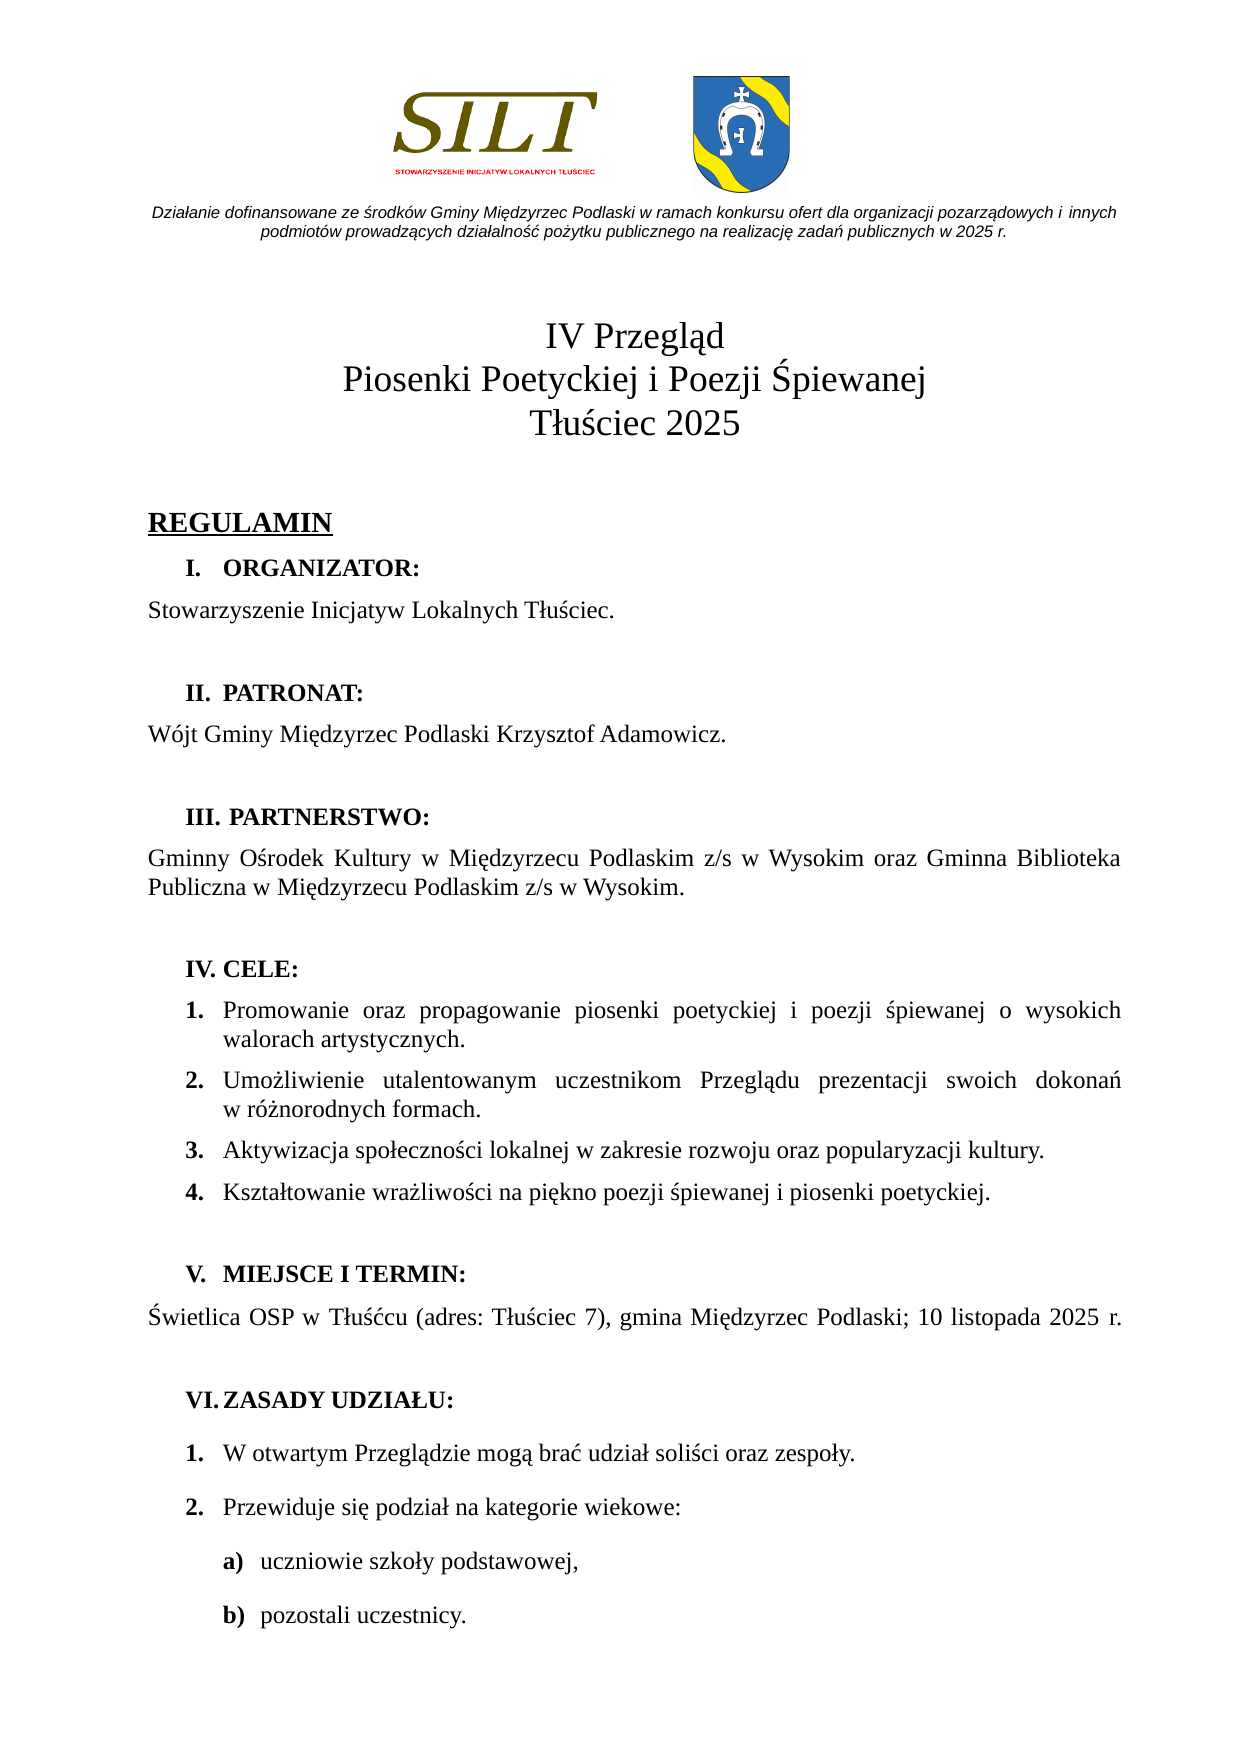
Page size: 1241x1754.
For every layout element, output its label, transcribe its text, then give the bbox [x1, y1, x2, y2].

text Świetlica OSP w Tłuśćcu (adres: Tłuściec 7), gmina Międzyrzec Podlaski; 10 listopada 2025 r. [148, 1302, 1122, 1360]
text REGULAMIN [148, 505, 1122, 538]
subtitle Piosenki Poetyckiej i Poezji Śpiewanej [148, 357, 1122, 400]
list uczniowie szkoły podstawowej, [223, 1546, 1122, 1575]
list W otwartym Przeglądzie mogą brać udział soliści oraz zespoły. [185, 1438, 1122, 1467]
text Stowarzyszenie Inicjatyw Lokalnych Tłuściec. [148, 596, 1122, 624]
subtitle Tłuściec 2025 [148, 400, 1122, 443]
list pozostali uczestnicy. [223, 1600, 1122, 1628]
list ZASADY UDZIAŁU: [185, 1385, 1122, 1413]
list Promowanie oraz propagowanie piosenki poetyckiej i poezji śpiewanej o wysokich walorach artystycznych. [185, 996, 1122, 1053]
list Umożliwienie utalentowanym uczestnikom Przeglądu prezentacji swoich dokonań w różnorodnych formach. [185, 1066, 1122, 1123]
text Wójt Gminy Międzyrzec Podlaski Krzysztof Adamowicz. [148, 719, 1122, 748]
text Gminny Ośrodek Kultury w Międzyrzecu Podlaskim z/s w Wysokim oraz Gminna Biblioteka Publiczna w Międzyrzecu Podlaskim z/s w Wysokim. [148, 843, 1122, 901]
list PATRONAT: [185, 678, 1122, 707]
subtitle IV Przegląd [148, 314, 1122, 357]
picture [392, 91, 598, 175]
picture [693, 76, 790, 193]
list ORGANIZATOR: [185, 553, 1122, 581]
list MIEJSCE I TERMIN: [185, 1259, 1122, 1288]
list Przewiduje się podział na kategorie wiekowe: [185, 1492, 1122, 1521]
list Kształtowanie wrażliwości na piękno poezji śpiewanej i piosenki poetyckiej. [185, 1177, 1122, 1206]
list PARTNERSTWO: [185, 802, 1122, 831]
list CELE: [185, 954, 1122, 983]
list Aktywizacja społeczności lokalnej w zakresie rozwoju oraz popularyzacji kultury. [185, 1136, 1122, 1164]
